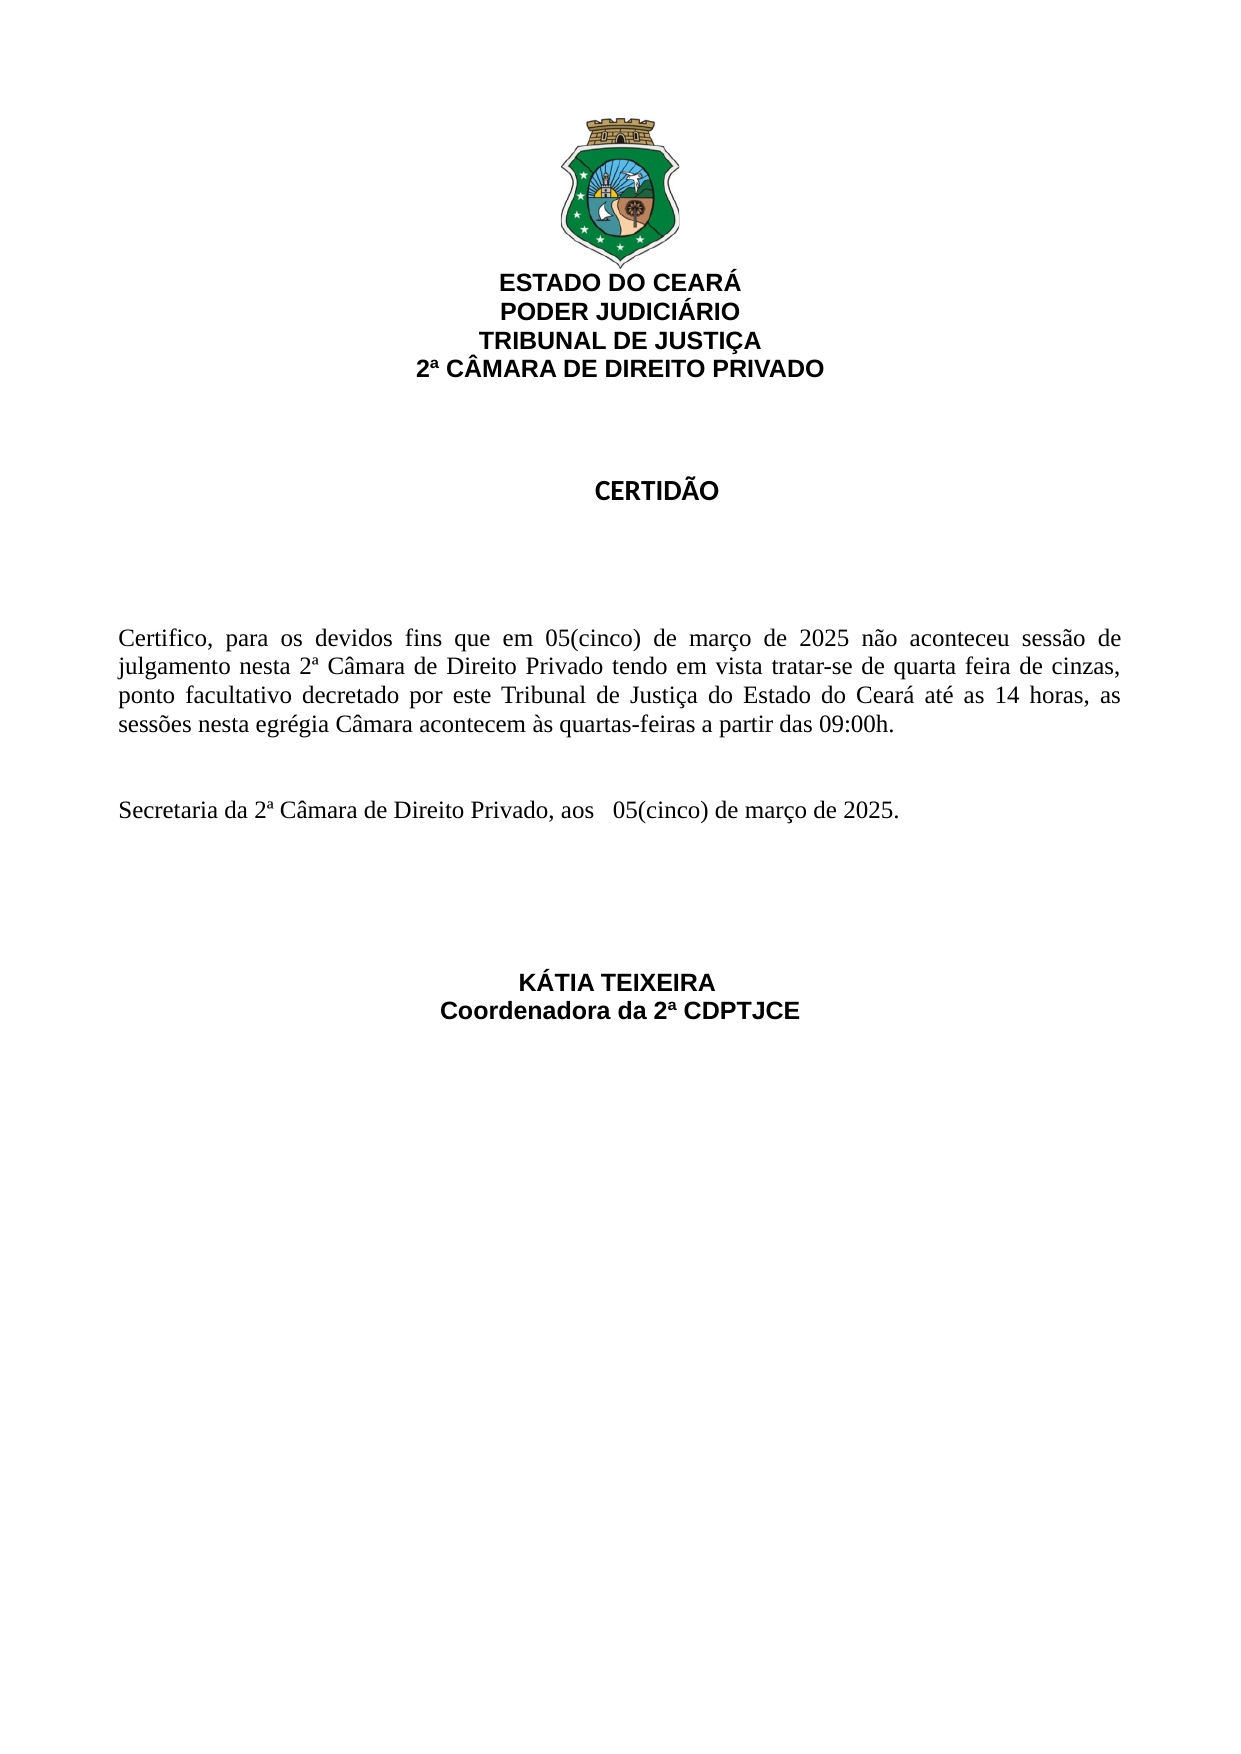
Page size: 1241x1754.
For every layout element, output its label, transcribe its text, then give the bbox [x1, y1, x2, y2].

text Secretaria da 2ª Câmara de Direito Privado, aos 05(cinco) de março de 2025. [118, 795, 1122, 824]
text PODER JUDICIÁRIO [118, 297, 1122, 326]
text TRIBUNAL DE JUSTIÇA [118, 326, 1122, 354]
text 2ª CÂMARA DE DIREITO PRIVADO [118, 354, 1122, 383]
text ESTADO DO CEARÁ [118, 268, 1122, 297]
text Coordenadora da 2ª CDPTJCE [118, 996, 1122, 1025]
text Certifico, para os devidos fins que em 05(cinco) de março de 2025 não aconteceu sessão de julgamento nesta 2ª Câmara de Direito Privado tendo em vista tratar-se de quarta feira de cinzas, ponto facultativo decretado por este Tribunal de Justiça do Estado do Ceará até as 14 horas, as sessões nesta egrégia Câmara acontecem às quartas-feiras a partir das 09:00h. [118, 623, 1122, 738]
text KÁTIA TEIXEIRA [118, 968, 1122, 996]
picture [560, 118, 680, 269]
text CERTIDÃO [118, 472, 1122, 507]
